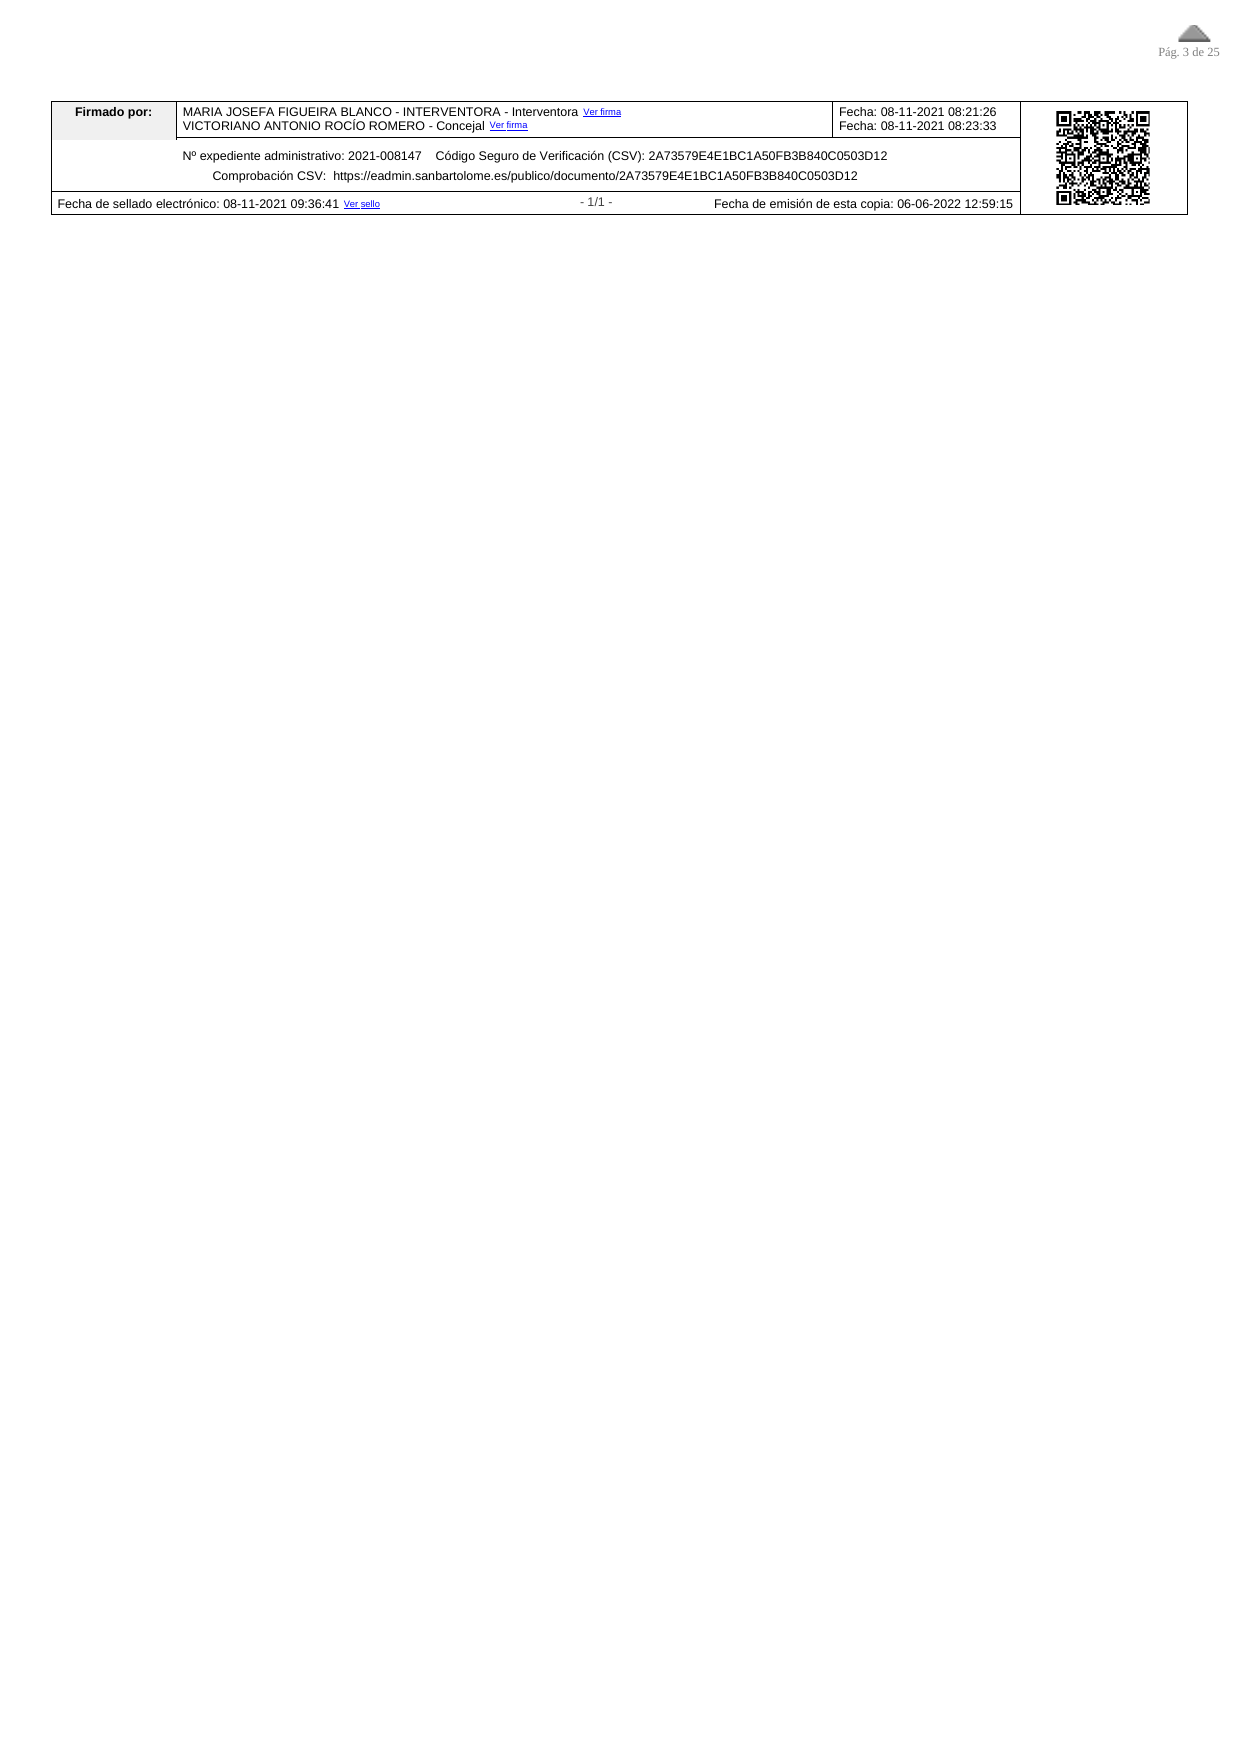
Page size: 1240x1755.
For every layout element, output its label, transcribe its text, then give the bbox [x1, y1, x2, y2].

table_header Firmado por: [52, 102, 176, 137]
table_header Fecha: 08-11-2021 08:21:26 Fecha: 08-11-2021 08:23:33 [833, 102, 1020, 137]
picture [1056, 111, 1150, 205]
table_header [1021, 102, 1187, 214]
table_cell Fecha de sellado electrónico: 08-11-2021 09:36:41 Ver sello - 1/1 - Fecha de emisión de esta copia: 06-06-2022 12:59:15 [52, 192, 1020, 214]
table_header MARIA JOSEFA FIGUEIRA BLANCO - INTERVENTORA - Interventora Ver firma VICTORIANO ANTONIO ROCÍO ROMERO - Concejal Ver firma [177, 102, 832, 137]
table_cell Nº expediente administrativo: 2021-008147 Código Seguro de Verificación (CSV): 2A73579E4E1BC1A50FB3B840C0503D12 Comprobación CSV: https://eadmin.sanbartolome.es/publico/documento/2A73579E4E1BC1A50FB3B840C0503D12 [52, 138, 1020, 191]
picture [1177, 25, 1211, 42]
